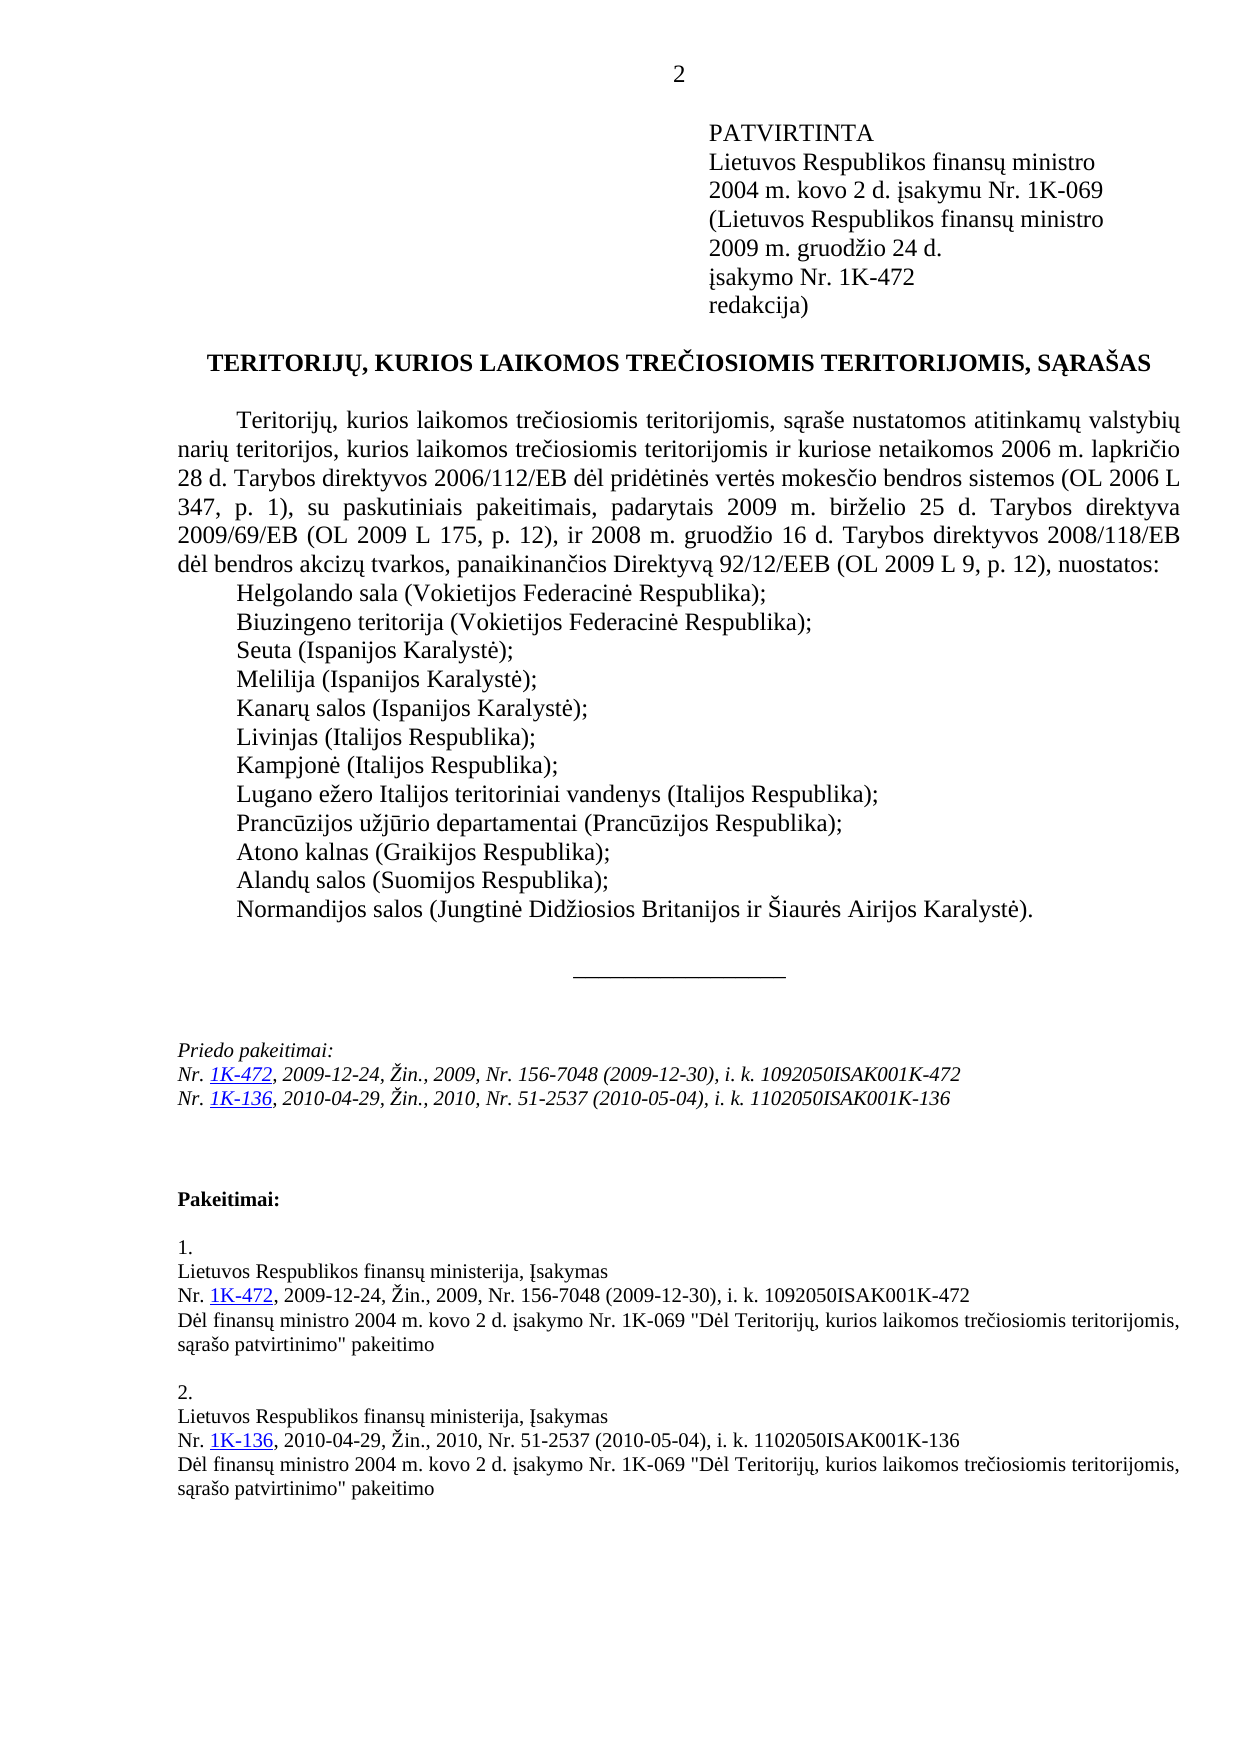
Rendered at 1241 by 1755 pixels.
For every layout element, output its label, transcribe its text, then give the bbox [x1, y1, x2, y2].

text 2009 m. gruodžio 24 d. [177, 233, 1181, 262]
text Pakeitimai: [177, 1187, 1181, 1211]
text Prancūzijos užjūrio departamentai (Prancūzijos Respublika); [177, 808, 1181, 837]
text Dėl finansų ministro 2004 m. kovo 2 d. įsakymo Nr. 1K-069 "Dėl Teritorijų, kurios laikomos trečiosiomis teritorijomis, sąrašo patvirtinimo" pakeitimo [177, 1452, 1181, 1500]
text Lietuvos Respublikos finansų ministerija, Įsakymas [177, 1404, 1181, 1428]
text Nr. 1K-472, 2009-12-24, Žin., 2009, Nr. 156-7048 (2009-12-30), i. k. 1092050ISAK001K-472 [177, 1283, 1181, 1307]
text 2004 m. kovo 2 d. įsakymu Nr. 1K-069 [177, 176, 1181, 204]
text Melilija (Ispanijos Karalystė); [177, 664, 1181, 693]
text 2. [177, 1380, 1181, 1404]
text Biuzingeno teritorija (Vokietijos Federacinė Respublika); [177, 607, 1181, 636]
text _________________ [177, 952, 1181, 981]
text Seuta (Ispanijos Karalystė); [177, 636, 1181, 664]
text PATVIRTINTA [709, 118, 1181, 147]
text Kanarų salos (Ispanijos Karalystė); [177, 693, 1181, 722]
text Lietuvos Respublikos finansų ministerija, Įsakymas [177, 1259, 1181, 1283]
text Teritorijų, kurios laikomos trečiosiomis teritorijomis, sąraše nustatomos atitinkamų valstybių narių teritorijos, kurios laikomos trečiosiomis teritorijomis ir kuriose netaikomos 2006 m. lapkričio 28 d. Tarybos direktyvos 2006/112/EB dėl pridėtinės vertės mokesčio bendros sistemos (OL 2006 L 347, p. 1), su paskutiniais pakeitimais, padarytais 2009 m. birželio 25 d. Tarybos direktyva 2009/69/EB (OL 2009 L 175, p. 12), ir 2008 m. gruodžio 16 d. Tarybos direktyvos 2008/118/EB dėl bendros akcizų tvarkos, panaikinančios Direktyvą 92/12/EEB (OL 2009 L 9, p. 12), nuostatos: [177, 406, 1181, 578]
text Nr. 1K-472, 2009-12-24, Žin., 2009, Nr. 156-7048 (2009-12-30), i. k. 1092050ISAK001K-472 [177, 1062, 1181, 1086]
text Priedo pakeitimai: [177, 1038, 1181, 1062]
text Helgolando sala (Vokietijos Federacinė Respublika); [177, 578, 1181, 607]
text 1. [177, 1235, 1181, 1259]
text Kampjonė (Italijos Respublika); [177, 751, 1181, 779]
text (Lietuvos Respublikos finansų ministro [177, 204, 1181, 233]
text Nr. 1K-136, 2010-04-29, Žin., 2010, Nr. 51-2537 (2010-05-04), i. k. 1102050ISAK001K-136 [177, 1086, 1181, 1110]
text Nr. 1K-136, 2010-04-29, Žin., 2010, Nr. 51-2537 (2010-05-04), i. k. 1102050ISAK001K-136 [177, 1428, 1181, 1452]
text įsakymo Nr. 1K-472 [177, 262, 1181, 291]
text Atono kalnas (Graikijos Respublika); [177, 837, 1181, 866]
text redakcija) [177, 291, 1181, 319]
text Normandijos salos (Jungtinė Didžiosios Britanijos ir Šiaurės Airijos Karalystė). [177, 894, 1181, 923]
text Lietuvos Respublikos finansų ministro [177, 147, 1181, 176]
text Livinjas (Italijos Respublika); [177, 722, 1181, 751]
text TERITORIJŲ, KURIOS LAIKOMOS TREČIOSIOMIS TERITORIJOMIS, SĄRAŠAS [177, 348, 1181, 377]
text Dėl finansų ministro 2004 m. kovo 2 d. įsakymo Nr. 1K-069 "Dėl Teritorijų, kurios laikomos trečiosiomis teritorijomis, sąrašo patvirtinimo" pakeitimo [177, 1307, 1181, 1356]
text Lugano ežero Italijos teritoriniai vandenys (Italijos Respublika); [177, 779, 1181, 808]
text Alandų salos (Suomijos Respublika); [177, 866, 1181, 894]
